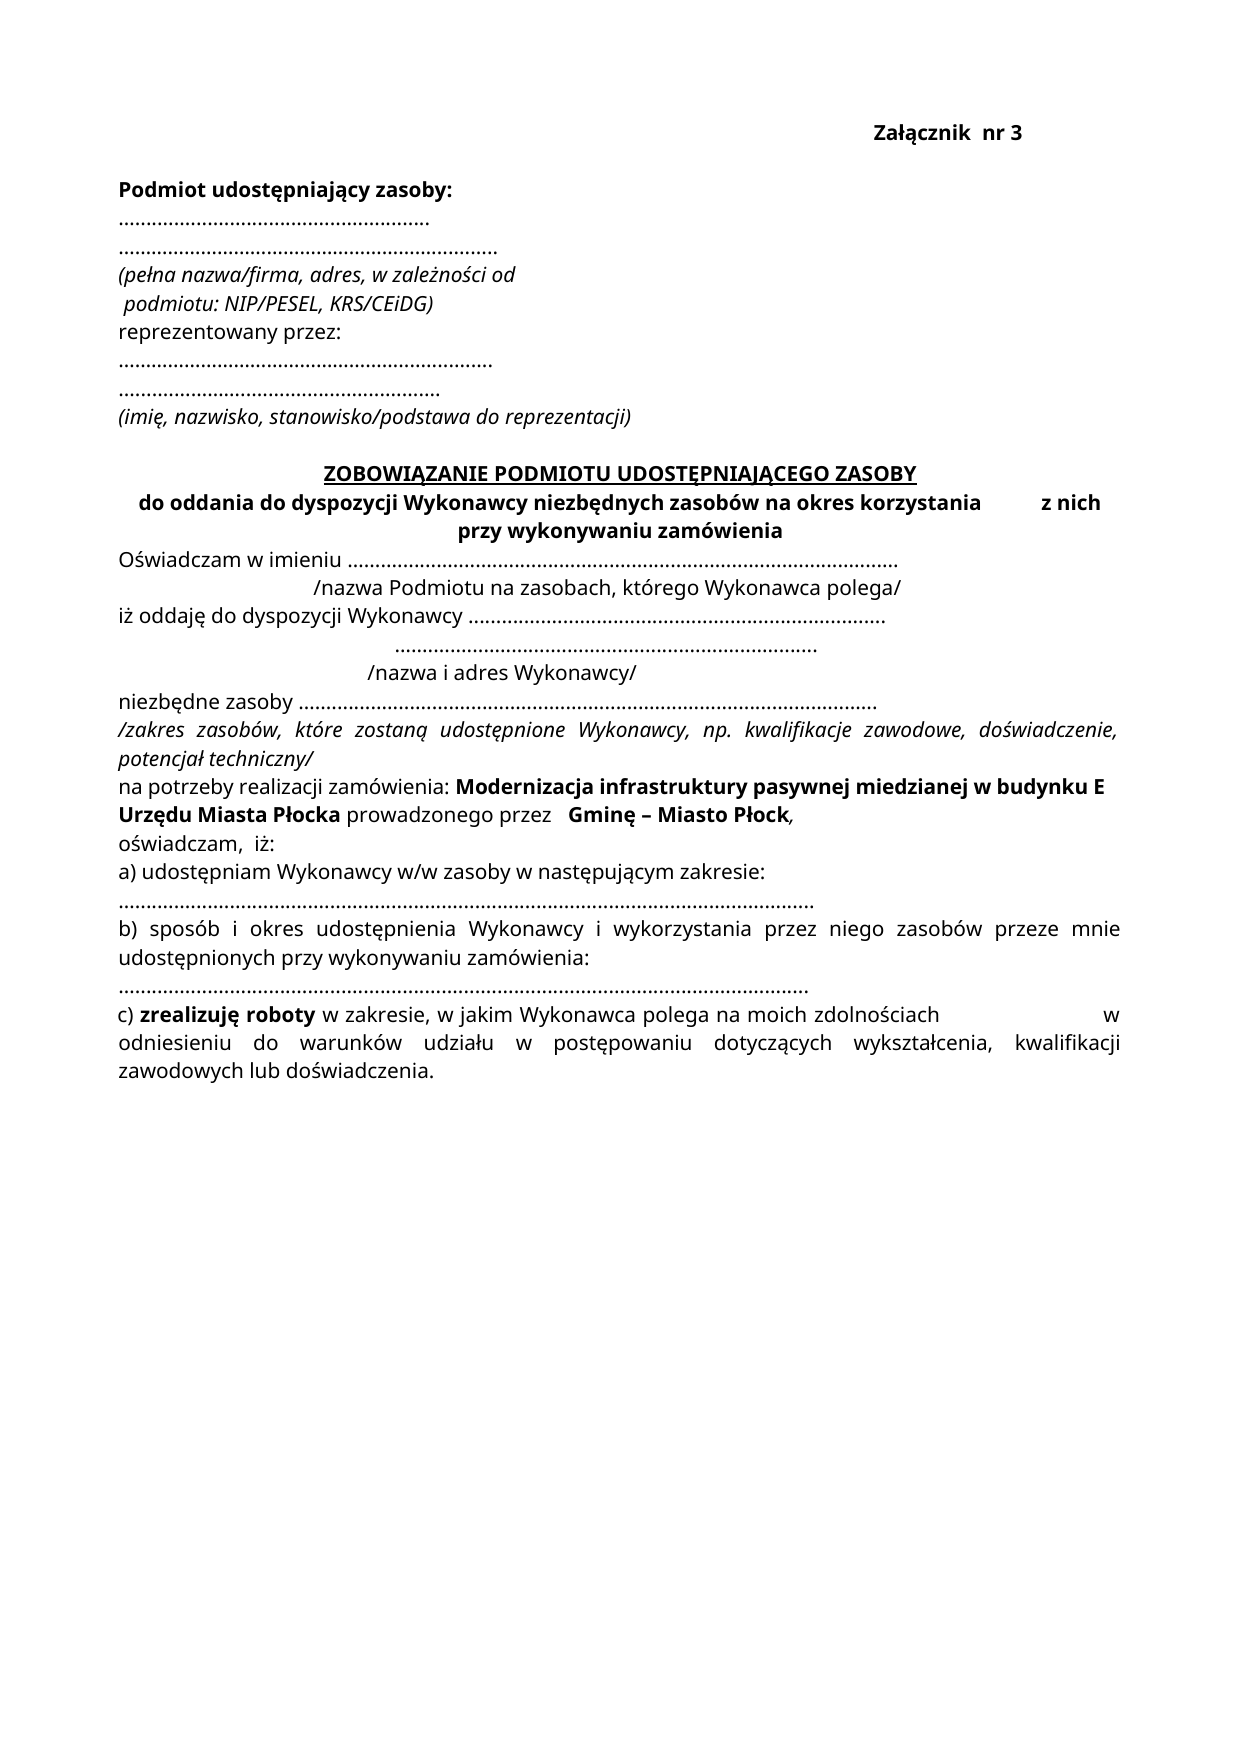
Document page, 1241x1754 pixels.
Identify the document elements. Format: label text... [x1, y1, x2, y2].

text Podmiot udostępniający zasoby: [118, 175, 1122, 203]
text …......................................................................... [118, 630, 1122, 658]
text /zakres zasobów, które zostaną udostępnione Wykonawcy, np. kwalifikacje zawodowe, doświadczenie, potencjał techniczny/ [118, 715, 1122, 772]
text reprezentowany przez: [118, 317, 1122, 346]
text c) zrealizuję roboty w zakresie, w jakim Wykonawca polega na moich zdolnościach w odniesieniu do warunków udziału w postępowaniu dotyczących wykształcenia, kwalifikacji zawodowych lub doświadczenia. [117, 1000, 1122, 1085]
text podmiotu: NIP/PESEL, KRS/CEiDG) [118, 289, 1122, 317]
text .............……….................................... [118, 374, 1122, 402]
text ZOBOWIĄZANIE PODMIOTU UDOSTĘPNIAJĄCEGO ZASOBY [118, 459, 1122, 488]
text niezbędne zasoby …..................................................................................................... [118, 687, 1122, 715]
text /nazwa i adres Wykonawcy/ [118, 658, 1122, 687]
text ……………………………………………................. [118, 346, 1122, 374]
text /nazwa Podmiotu na zasobach, którego Wykonawca polega/ [118, 573, 1122, 602]
text iż oddaję do dyspozycji Wykonawcy ........................................................................... [118, 602, 1122, 630]
text na potrzeby realizacji zamówienia: Modernizacja infrastruktury pasywnej miedzianej w budynku E Urzędu Miasta Płocka prowadzonego przez Gminę – Miasto Płock, [118, 772, 1122, 829]
text oświadczam, iż: [118, 829, 1122, 857]
text b) sposób i okres udostępnienia Wykonawcy i wykorzystania przez niego zasobów przeze mnie udostępnionych przy wykonywaniu zamówienia: [118, 914, 1122, 971]
text Oświadczam w imieniu …................................................................................................ [118, 545, 1122, 573]
text Załącznik nr 3 [823, 118, 1122, 147]
text …......................................................................................................................... [118, 971, 1122, 1000]
text a) udostępniam Wykonawcy w/w zasoby w następującym zakresie: [118, 857, 1122, 886]
text do oddania do dyspozycji Wykonawcy niezbędnych zasobów na okres korzystania z nich przy wykonywaniu zamówienia [118, 488, 1122, 545]
text (imię, nazwisko, stanowisko/podstawa do reprezentacji) [118, 402, 1122, 431]
text …………………………………………………............ [118, 232, 1122, 260]
text (pełna nazwa/firma, adres, w zależności od [118, 260, 1122, 289]
text ….......................................................................................................................... [118, 886, 1122, 914]
text …..................................................... [118, 203, 1122, 232]
